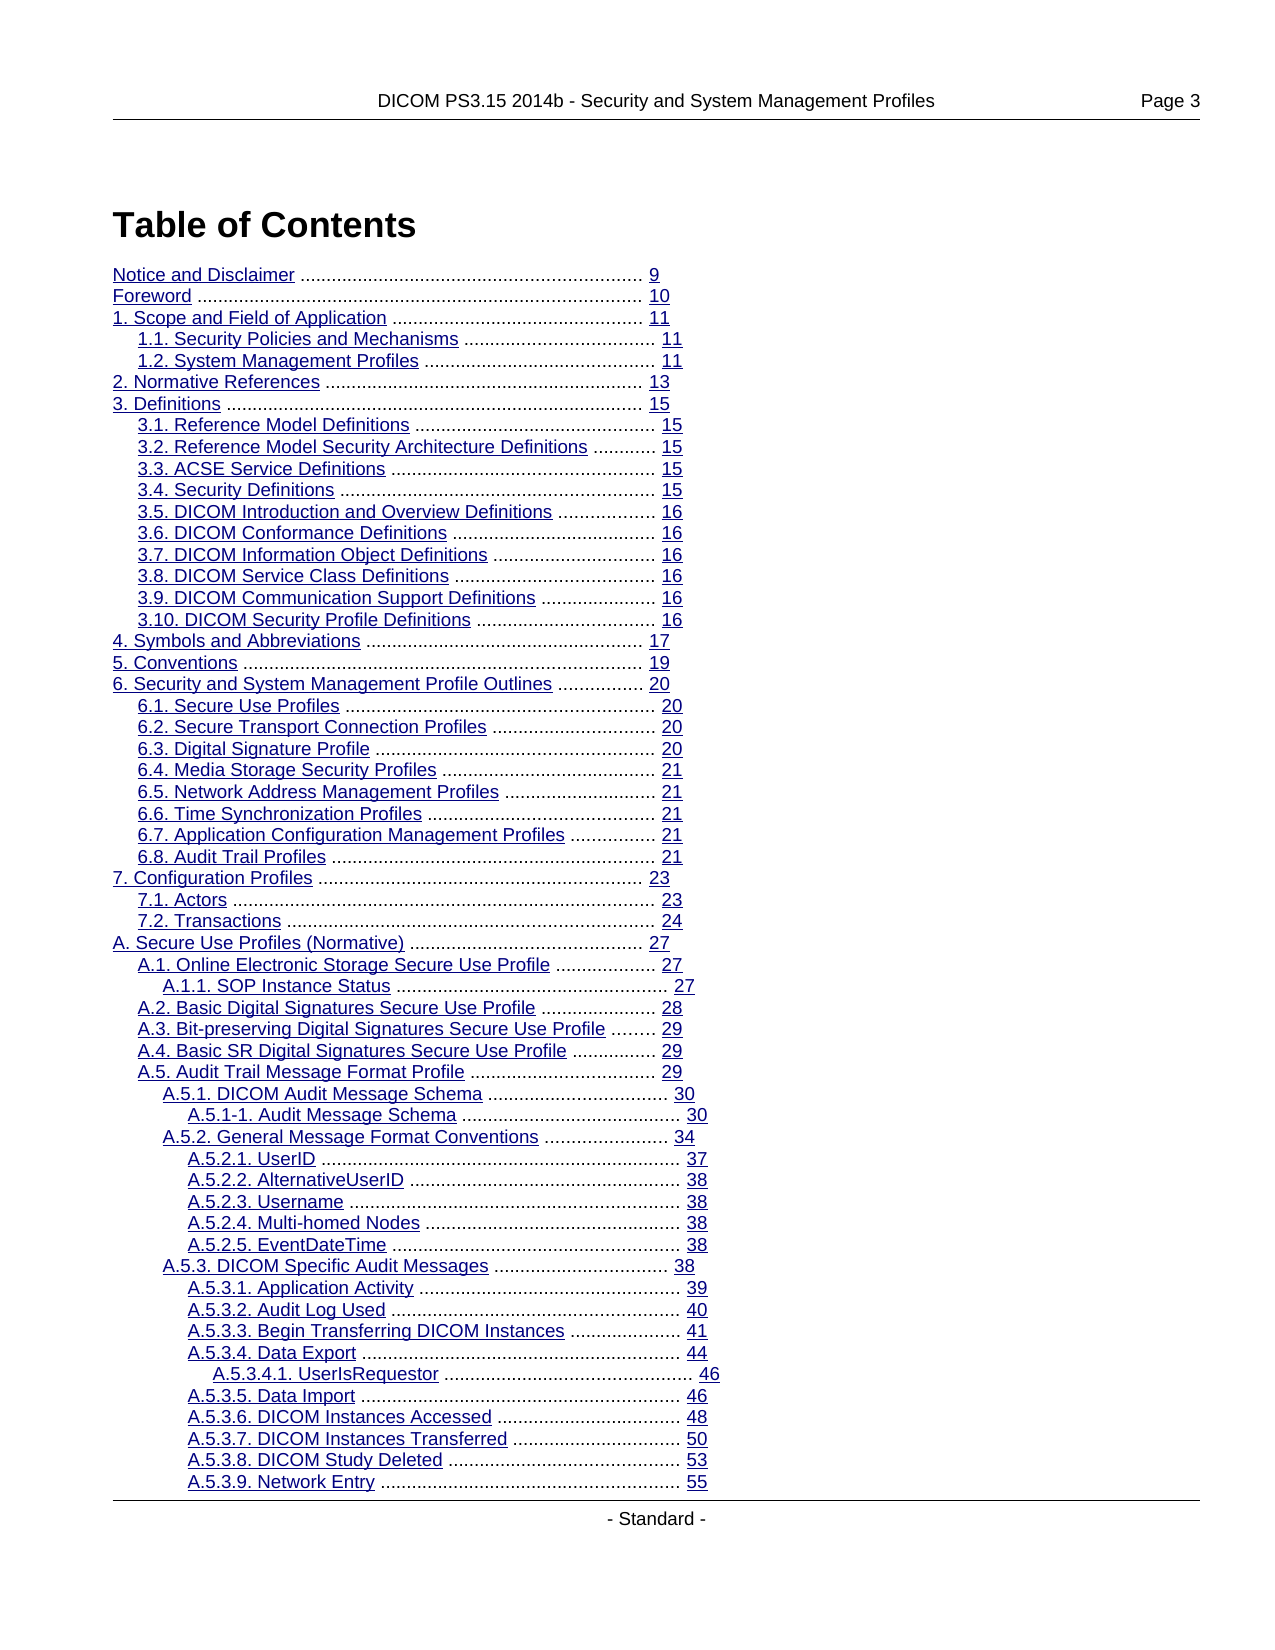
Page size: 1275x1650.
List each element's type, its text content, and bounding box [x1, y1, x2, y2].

text 3.1. Reference Model Definitions 0 [137, 414, 1175, 436]
text Foreword 0 [112, 285, 1175, 306]
text 6.3. Digital Signature Profile 0 [137, 738, 1175, 759]
text 1.2. System Management Profiles 0 [137, 349, 1175, 371]
text A.3. Bit-preserving Digital Signatures Secure Use Profile 0 [137, 1018, 1175, 1039]
text 3.7. DICOM Information Object Definitions 0 [137, 544, 1175, 565]
text Notice and Disclaimer 0 [112, 263, 1175, 285]
text 6.1. Secure Use Profiles 0 [137, 694, 1175, 716]
text A.5.3. DICOM Specific Audit Messages 0 [162, 1255, 1175, 1277]
text 6.4. Media Storage Security Profiles 0 [137, 759, 1175, 781]
text A.5.2.4. Multi-homed Nodes 0 [187, 1212, 1175, 1234]
text A.5.2.5. EventDateTime 0 [187, 1234, 1175, 1255]
text 6.6. Time Synchronization Profiles 0 [137, 802, 1175, 824]
text A.1.1. SOP Instance Status 0 [162, 975, 1175, 996]
text 7.2. Transactions 0 [137, 910, 1175, 932]
text 5. Conventions 0 [112, 651, 1175, 673]
text A.5.3.3. Begin Transferring DICOM Instances 0 [187, 1320, 1175, 1341]
text 3.3. ACSE Service Definitions 0 [137, 457, 1175, 479]
text A.4. Basic SR Digital Signatures Secure Use Profile 0 [137, 1039, 1175, 1061]
text A. Secure Use Profiles (Normative) 0 [112, 932, 1175, 953]
text A.5.2.3. Username 0 [187, 1191, 1175, 1212]
text A.5.3.9. Network Entry 0 [187, 1471, 1175, 1492]
text A.5.3.4. Data Export 0 [187, 1341, 1175, 1363]
text 7. Configuration Profiles 0 [112, 867, 1175, 889]
text 3.9. DICOM Communication Support Definitions 0 [137, 587, 1175, 608]
text A.5.3.1. Application Activity 0 [187, 1277, 1175, 1298]
text 6.2. Secure Transport Connection Profiles 0 [137, 716, 1175, 738]
text 7.1. Actors 0 [137, 889, 1175, 910]
text A.5.3.8. DICOM Study Deleted 0 [187, 1449, 1175, 1471]
text 3.8. DICOM Service Class Definitions 0 [137, 565, 1175, 587]
text 3.6. DICOM Conformance Definitions 0 [137, 522, 1175, 544]
text A.2. Basic Digital Signatures Secure Use Profile 0 [137, 996, 1175, 1018]
text Table of Contents [112, 204, 1200, 245]
text A.5.3.5. Data Import 0 [187, 1384, 1175, 1406]
text A.5.2.1. UserID 0 [187, 1147, 1175, 1169]
text A.5.2.2. AlternativeUserID 0 [187, 1169, 1175, 1191]
text 3. Definitions 0 [112, 393, 1175, 414]
text 3.4. Security Definitions 0 [137, 479, 1175, 501]
text A.1. Online Electronic Storage Secure Use Profile 0 [137, 953, 1175, 975]
text 2. Normative References 0 [112, 371, 1175, 393]
text A.5.3.6. DICOM Instances Accessed 0 [187, 1406, 1175, 1428]
text A.5.3.2. Audit Log Used 0 [187, 1298, 1175, 1320]
text 3.5. DICOM Introduction and Overview Definitions 0 [137, 501, 1175, 522]
text 6.5. Network Address Management Profiles 0 [137, 781, 1175, 802]
text 6.8. Audit Trail Profiles 0 [137, 846, 1175, 867]
text 3.2. Reference Model Security Architecture Definitions 0 [137, 436, 1175, 457]
text 3.10. DICOM Security Profile Definitions 0 [137, 608, 1175, 630]
text A.5.1. DICOM Audit Message Schema 0 [162, 1083, 1175, 1104]
text 1.1. Security Policies and Mechanisms 0 [137, 328, 1175, 349]
text A.5.3.4.1. UserIsRequestor 0 [212, 1363, 1175, 1384]
text 6.7. Application Configuration Management Profiles 0 [137, 824, 1175, 846]
text A.5.2. General Message Format Conventions 0 [162, 1126, 1175, 1147]
text A.5.3.7. DICOM Instances Transferred 0 [187, 1428, 1175, 1449]
text 6. Security and System Management Profile Outlines 0 [112, 673, 1175, 694]
text 4. Symbols and Abbreviations 0 [112, 630, 1175, 651]
text A.5.1-1. Audit Message Schema 0 [187, 1104, 1175, 1126]
text A.5. Audit Trail Message Format Profile 0 [137, 1061, 1175, 1083]
text 1. Scope and Field of Application 0 [112, 306, 1175, 328]
